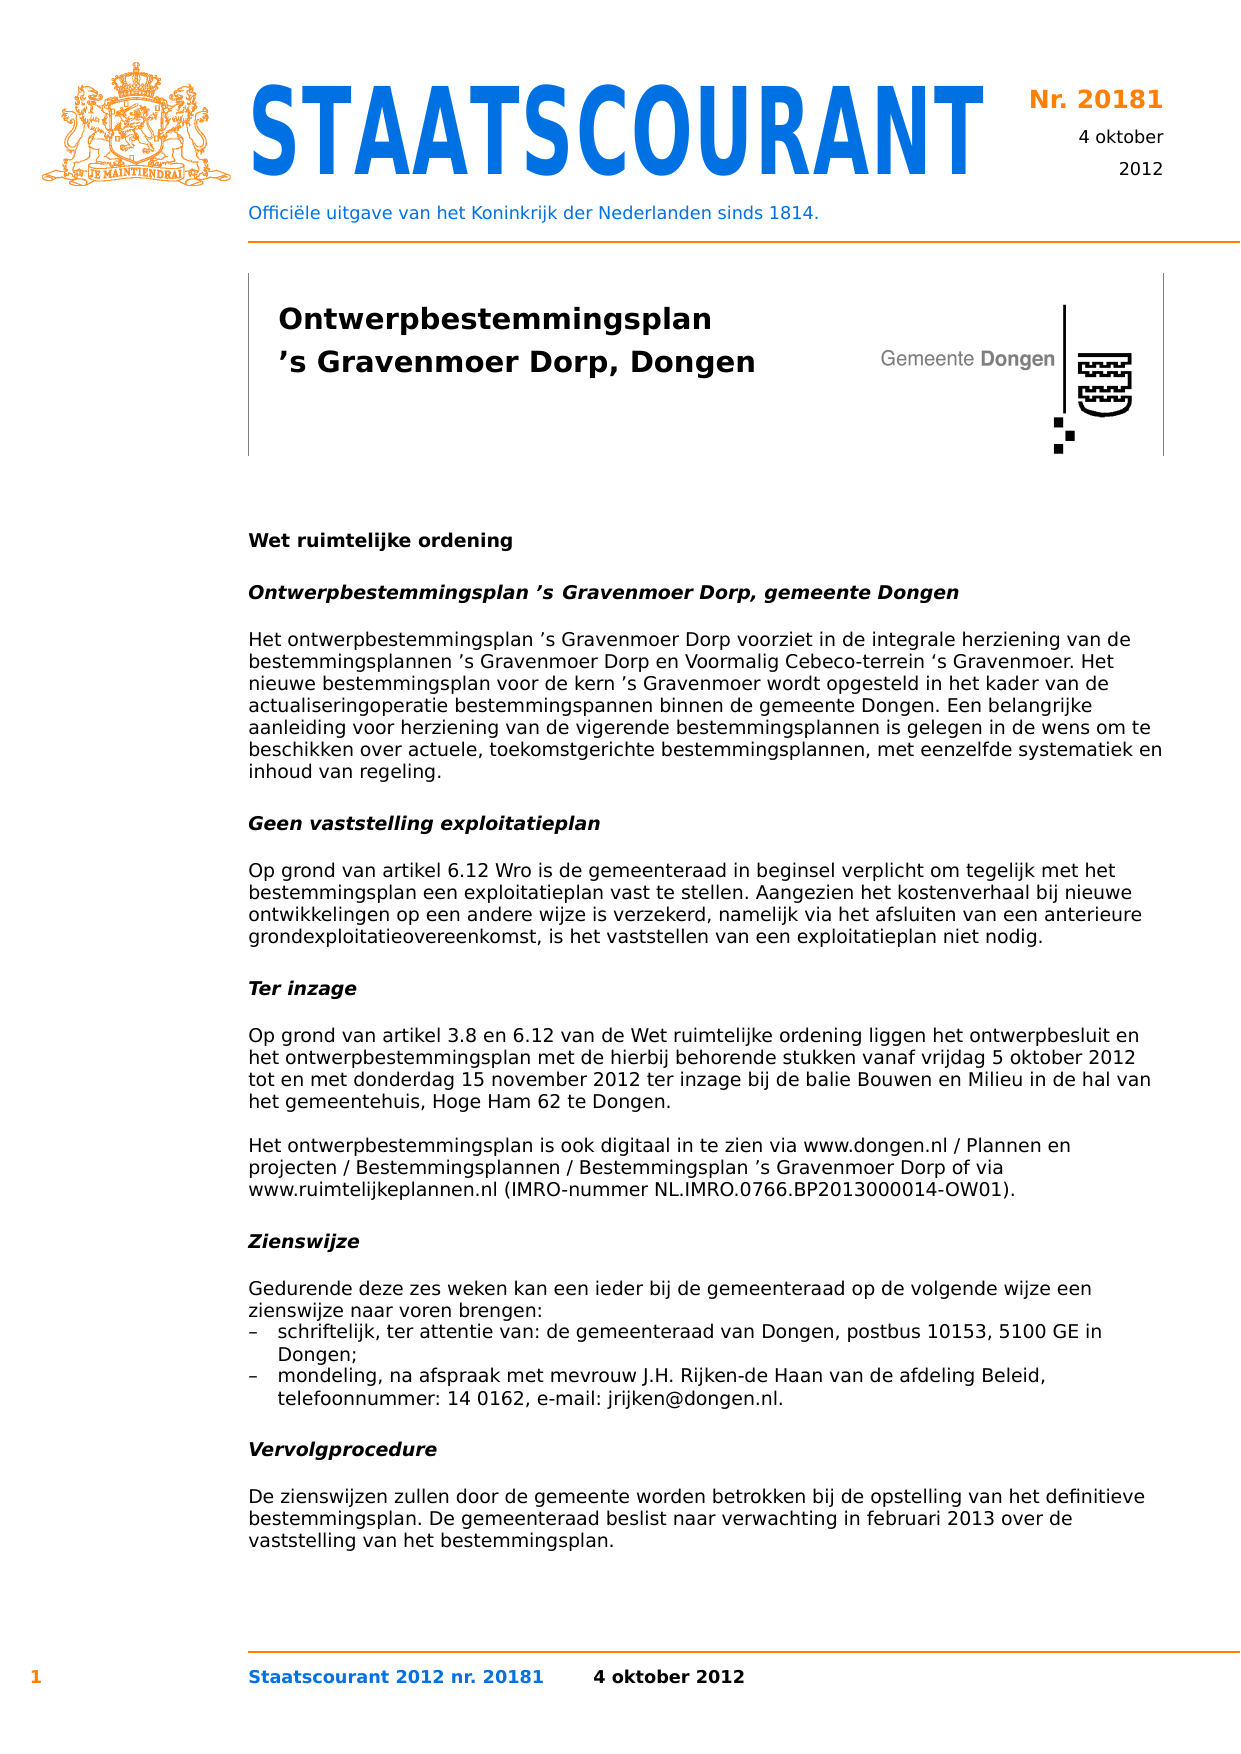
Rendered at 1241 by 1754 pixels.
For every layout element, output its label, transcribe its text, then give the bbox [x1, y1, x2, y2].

text Op grond van artikel 6.12 Wro is de gemeenteraad in beginsel verplicht om tegelijk met het bestemmingsplan een exploitatieplan vast te stellen. Aangezien het kostenverhaal bij nieuwe ontwikkelingen op een andere wijze is verzekerd, namelijk via het afsluiten van een anterieure grondexploitatieovereenkomst, is het vaststellen van een exploitatieplan niet nodig. [248, 860, 1163, 948]
table_header [25, 62, 248, 241]
table_cell Officiële uitgave van het Koninkrijk der Nederlanden sinds 1814. [248, 203, 1240, 241]
table_header STAATSCOURANT [248, 62, 998, 203]
picture [838, 302, 1134, 456]
subtitle Zienswijze [248, 1231, 1163, 1252]
subtitle Ontwerpbestemmingsplan ’s Gravenmoer Dorp, gemeente Dongen [248, 582, 1163, 604]
subtitle Ter inzage [248, 978, 1163, 1000]
text – mondeling, na afspraak met mevrouw J.H. Rijken-de Haan van de afdeling Beleid, telefoonnummer: 14 0162, e-mail: jrijken@dongen.nl. [248, 1365, 1163, 1409]
subtitle Vervolgprocedure [248, 1439, 1163, 1461]
text Gedurende deze zes weken kan een ieder bij de gemeenteraad op de volgende wijze een zienswijze naar voren brengen: [248, 1277, 1163, 1321]
subtitle Wet ruimtelijke ordening [248, 530, 1163, 552]
text Het ontwerpbestemmingsplan ’s Gravenmoer Dorp voorziet in de integrale herziening van de bestemmingsplannen ’s Gravenmoer Dorp en Voormalig Cebeco-terrein ‘s Gravenmoer. Het nieuwe bestemmingsplan voor de kern ’s Gravenmoer wordt opgesteld in het kader van de actualiseringoperatie bestemmingspannen binnen de gemeente Dongen. Een belangrijke aanleiding voor herziening van de vigerende bestemmingsplannen is gelegen in de wens om te beschikken over actuele, toekomstgerichte bestemmingsplannen, met eenzelfde systematiek en inhoud van regeling. [248, 629, 1163, 783]
picture [41, 62, 231, 186]
table_cell 2012 [998, 153, 1240, 203]
table_header Nr. 20181 [998, 62, 1240, 121]
table_cell 4 oktober [998, 121, 1240, 153]
subtitle Geen vaststelling exploitatieplan [248, 813, 1163, 835]
text Het ontwerpbestemmingsplan is ook digitaal in te zien via www.dongen.nl / Plannen en projecten / Bestemmingsplannen / Bestemmingsplan ’s Gravenmoer Dorp of via www.ruimtelijkeplannen.nl (IMRO-nummer NL.IMRO.0766.BP2013000014-OW01). [248, 1134, 1163, 1201]
text De zienswijzen zullen door de gemeente worden betrokken bij de opstelling van het definitieve bestemmingsplan. De gemeenteraad beslist naar verwachting in februari 2013 over de vaststelling van het bestemmingsplan. [248, 1486, 1163, 1552]
text Op grond van artikel 3.8 en 6.12 van de Wet ruimtelijke ordening liggen het ontwerpbesluit en het ontwerpbestemmingsplan met de hierbij behorende stukken vanaf vrijdag 5 oktober 2012 tot en met donderdag 15 november 2012 ter inzage bij de balie Bouwen en Milieu in de hal van het gemeentehuis, Hoge Ham 62 te Dongen. [248, 1025, 1163, 1113]
text – schriftelijk, ter attentie van: de gemeenteraad van Dongen, postbus 10153, 5100 GE in Dongen; [248, 1321, 1163, 1365]
subtitle Ontwerpbestemmingsplan ’s Gravenmoer Dorp, Dongen [249, 273, 1163, 456]
